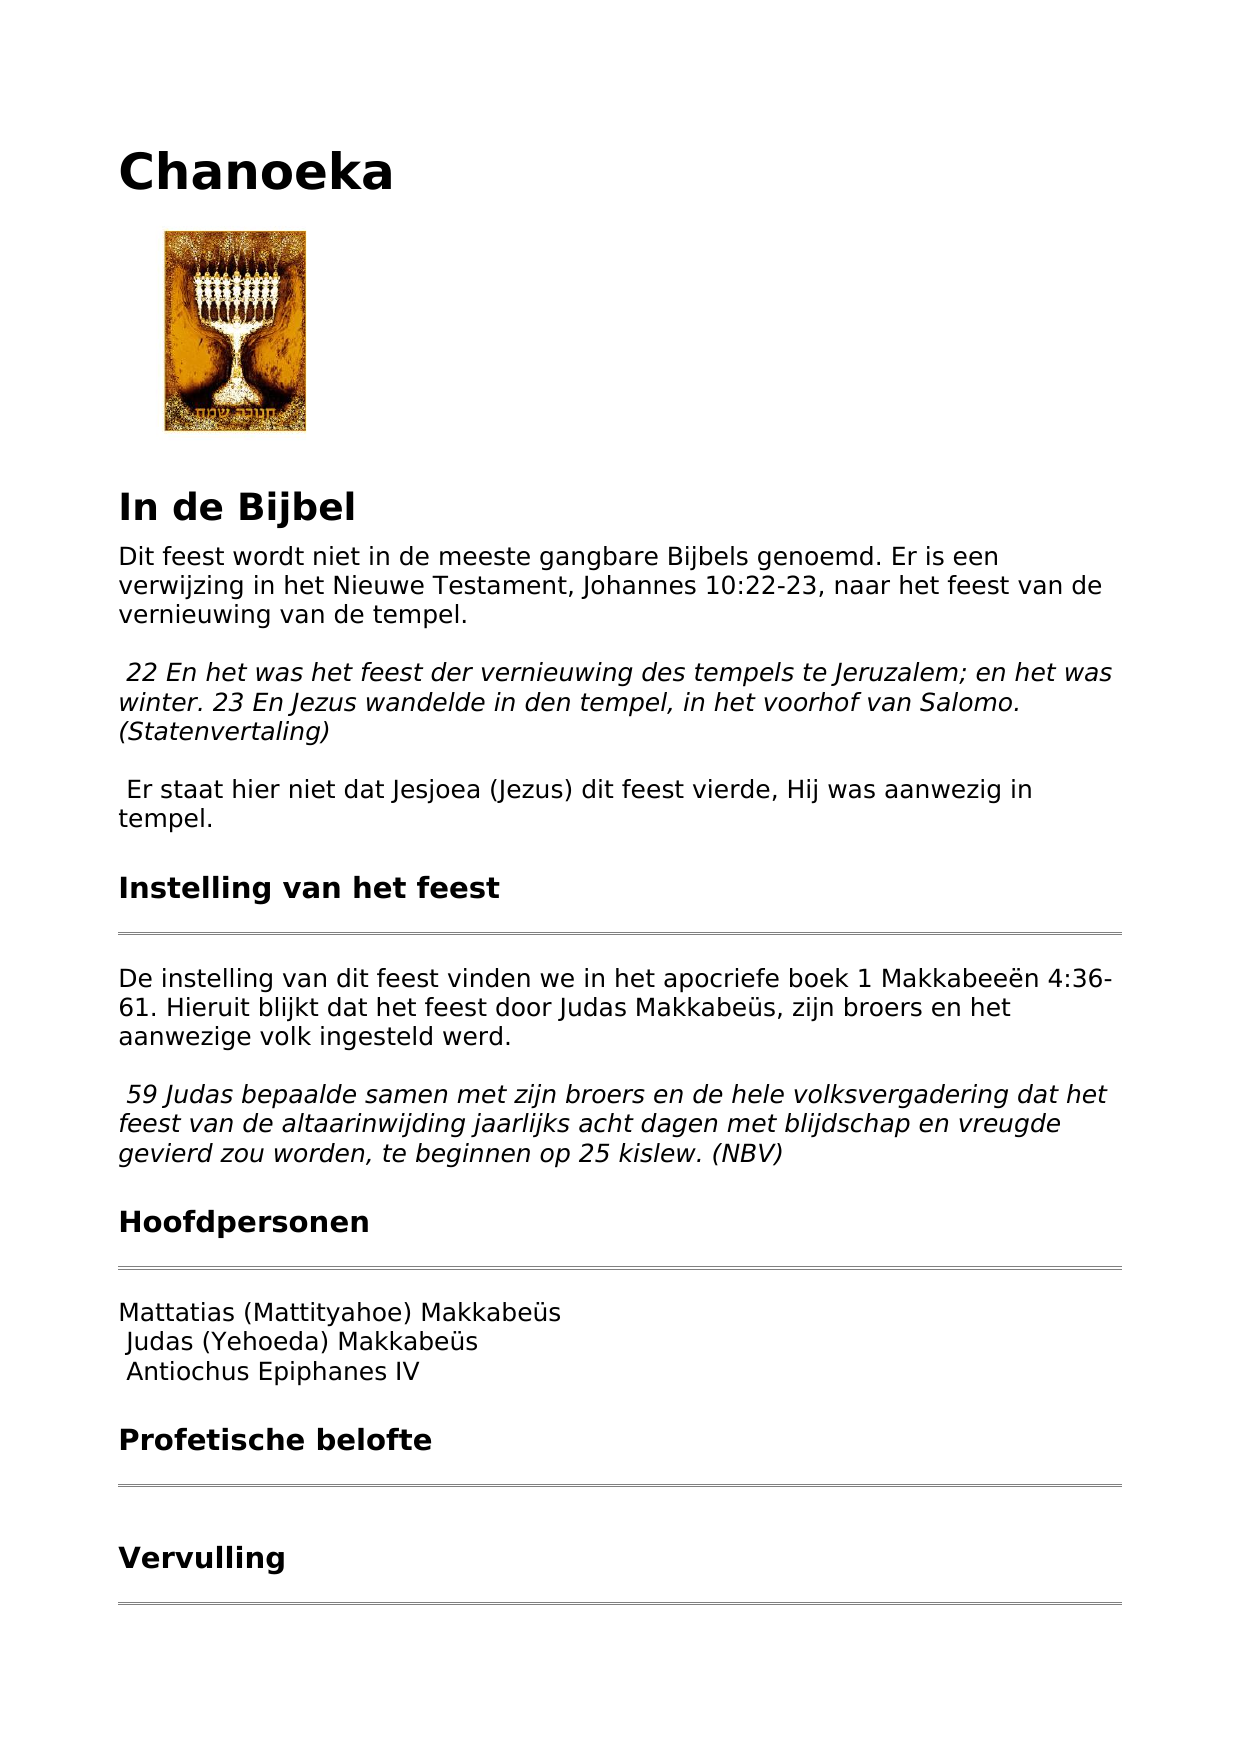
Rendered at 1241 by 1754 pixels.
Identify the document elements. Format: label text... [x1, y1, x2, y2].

text Mattatias (Mattityahoe) Makkabeüs Judas (Yehoeda) Makkabeüs Antiochus Epiphanes IV [118, 1298, 1122, 1386]
subtitle Chanoeka [118, 143, 1122, 201]
text Dit feest wordt niet in de meeste gangbare Bijbels genoemd. Er is een verwijzing in het Nieuwe Testament, Johannes 10:22-23, naar het feest van de vernieuwing van de tempel. 22 En het was het feest der vernieuwing des tempels te Jeruzalem; en het was winter. 23 En Jezus wandelde in den tempel, in het voorhof van Salomo. (Statenvertaling) Er staat hier niet dat Jesjoea (Jezus) dit feest vierde, Hij was aanwezig in tempel. [118, 542, 1122, 833]
text De instelling van dit feest vinden we in het apocriefe boek 1 Makkabeeën 4:36-61. Hieruit blijkt dat het feest door Judas Makkabeüs, zijn broers en het aanwezige volk ingesteld werd. 59 Judas bepaalde samen met zijn broers en de hele volksvergadering dat het feest van de altaarinwijding jaarlijks acht dagen met blijdschap en vreugde gevierd zou worden, te beginnen op 25 kislew. (NBV) [118, 964, 1122, 1168]
picture [118, 213, 353, 449]
subtitle Vervulling [118, 1541, 1122, 1575]
subtitle In de Bijbel [118, 486, 1122, 529]
subtitle Instelling van het feest [118, 871, 1122, 905]
subtitle Profetische belofte [118, 1423, 1122, 1457]
subtitle Hoofdpersonen [118, 1206, 1122, 1239]
